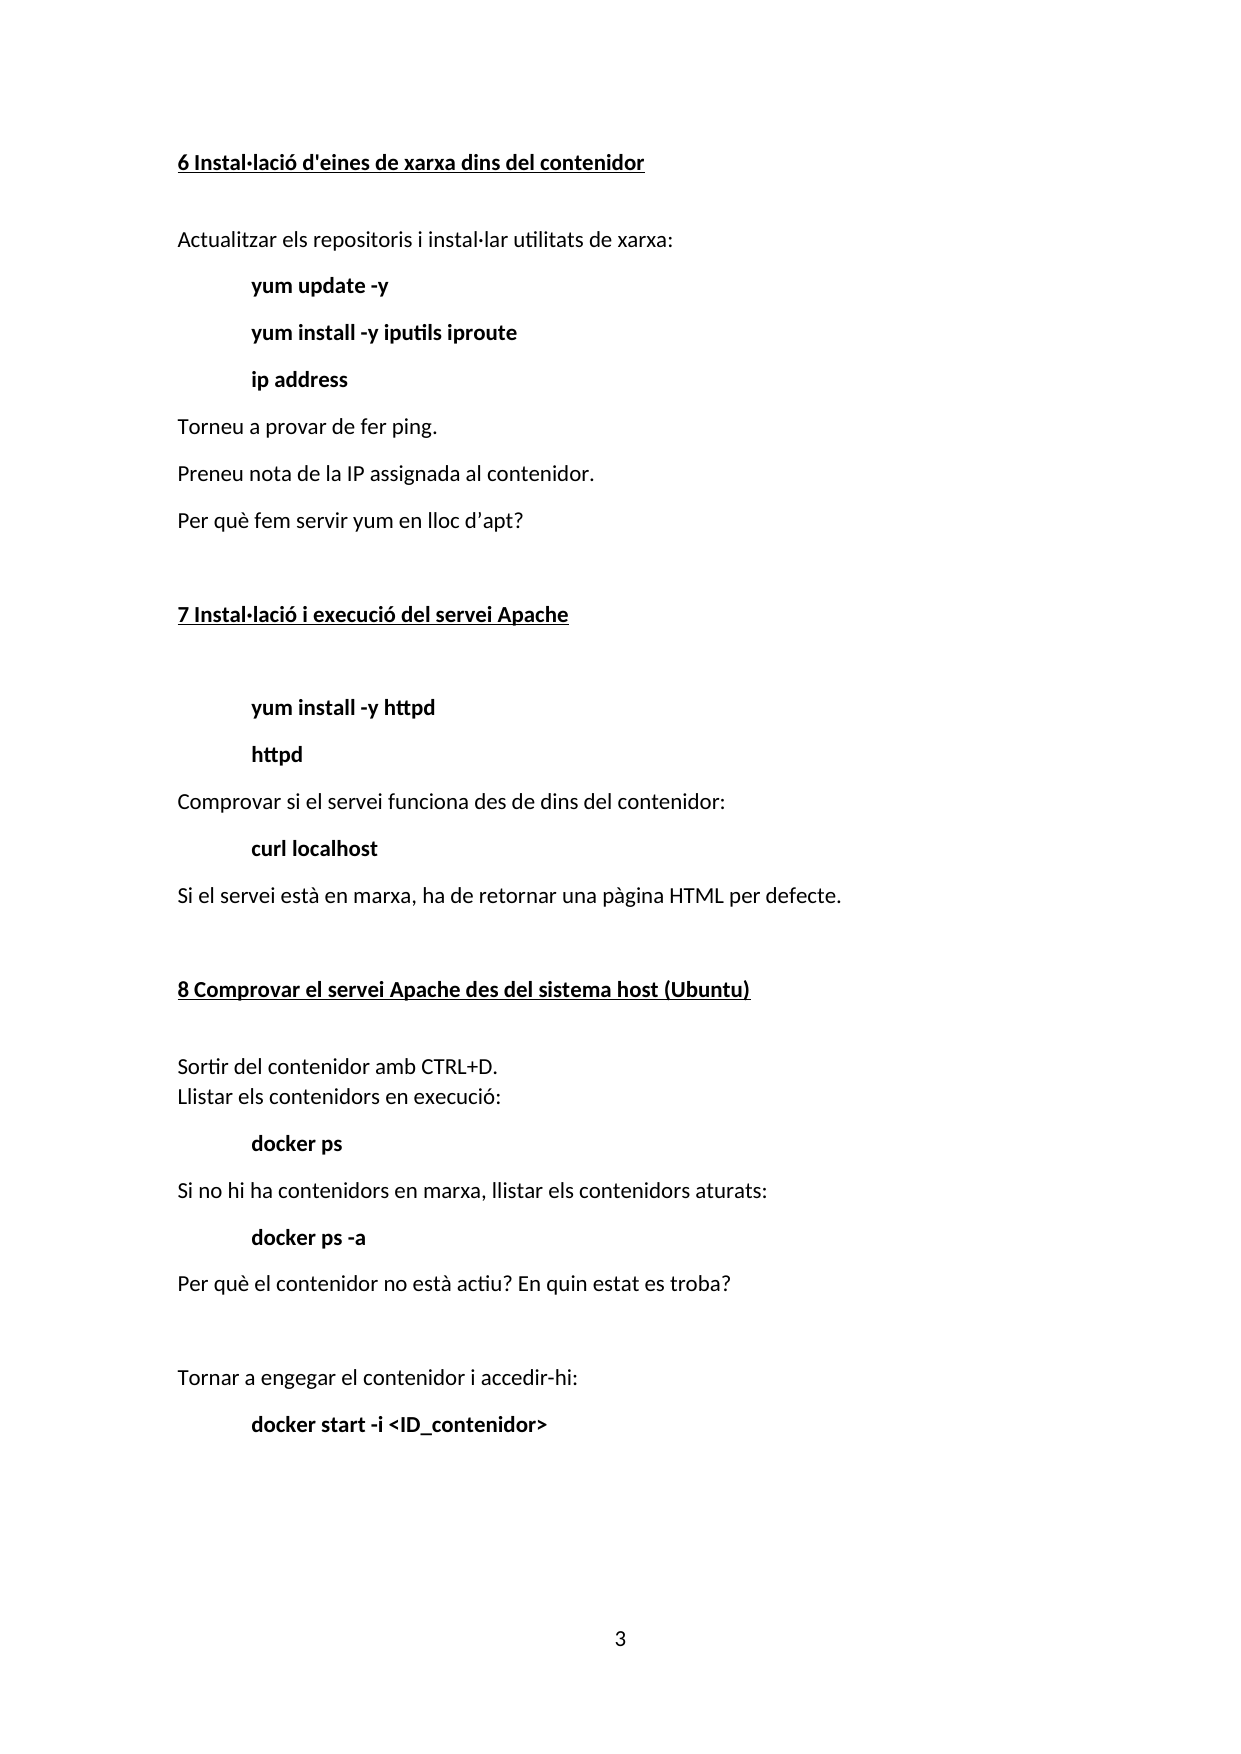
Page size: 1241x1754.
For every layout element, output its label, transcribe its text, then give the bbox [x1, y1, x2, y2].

text yum update -y [251, 272, 1063, 299]
text 7 Instal·lació i execució del servei Apache [177, 600, 1063, 628]
text yum install -y httpd [251, 693, 1063, 721]
text docker start -i <ID_contenidor> [251, 1410, 1063, 1438]
text yum install -y iputils iproute [251, 318, 1063, 346]
text 6 Instal·lació d'eines de xarxa dins del contenidor [177, 148, 1063, 206]
text Torneu a provar de fer ping. [177, 412, 1063, 440]
text Tornar a engegar el contenidor i accedir-hi: [177, 1363, 1063, 1391]
text curl localhost [251, 834, 1063, 862]
text Preneu nota de la IP assignada al contenidor. [177, 459, 1063, 487]
text Si el servei està en marxa, ha de retornar una pàgina HTML per defecte. [177, 881, 1063, 909]
text docker ps -a [251, 1223, 1063, 1251]
text Si no hi ha contenidors en marxa, llistar els contenidors aturats: [177, 1176, 1063, 1204]
text docker ps [251, 1129, 1063, 1157]
text Per què el contenidor no està actiu? En quin estat es troba? [177, 1269, 1063, 1297]
text 8 Comprovar el servei Apache des del sistema host (Ubuntu) [177, 975, 1063, 1033]
text Sortir del contenidor amb CTRL+D. Llistar els contenidors en execució: [177, 1052, 1063, 1110]
text httpd [251, 740, 1063, 768]
text Actualitzar els repositoris i instal·lar utilitats de xarxa: [177, 225, 1063, 253]
text ip address [251, 365, 1063, 393]
text Comprovar si el servei funciona des de dins del contenidor: [177, 787, 1063, 815]
text Per què fem servir yum en lloc d’apt? [177, 506, 1063, 534]
